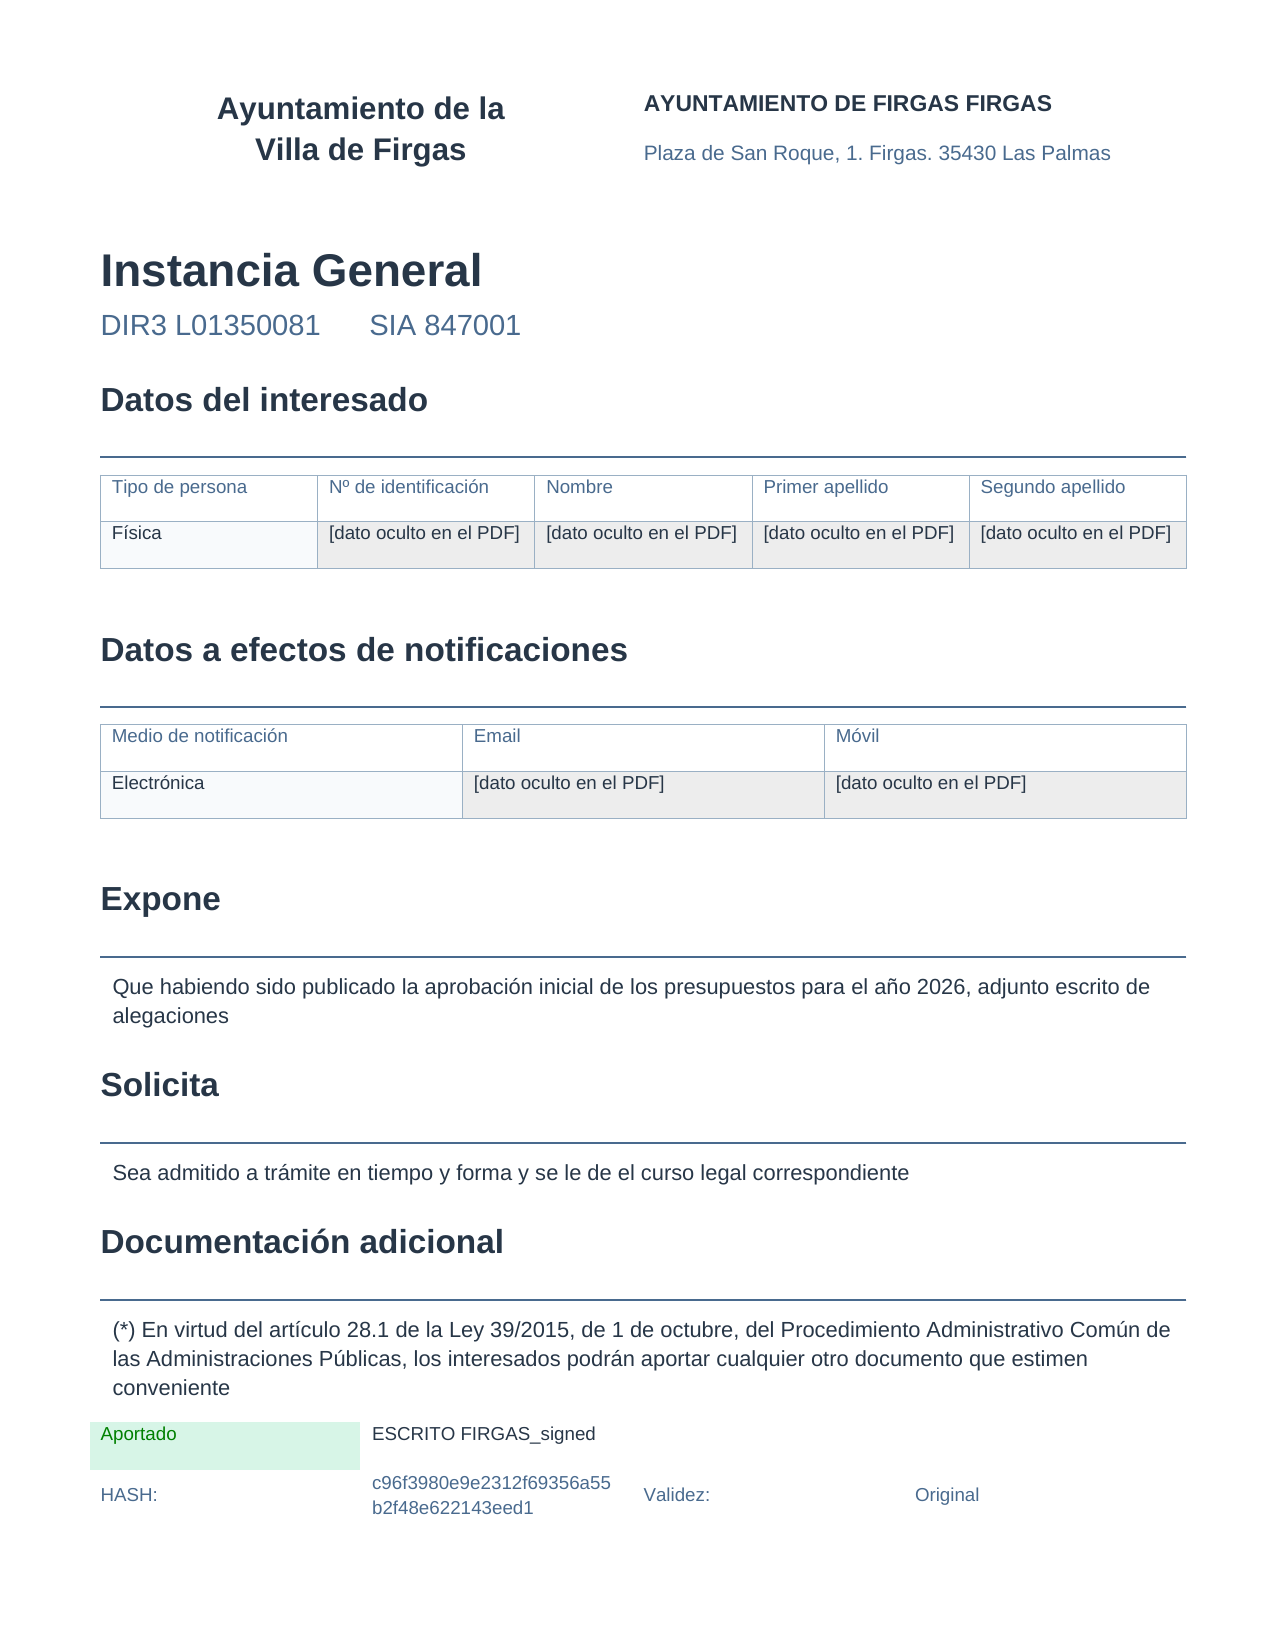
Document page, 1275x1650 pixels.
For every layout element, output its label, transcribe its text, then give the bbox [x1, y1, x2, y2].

table_cell [dato oculto en el PDF] [825, 772, 1186, 818]
table_cell HASH: [90, 1472, 360, 1542]
table_header Tipo de persona [101, 476, 317, 521]
table_header Aportado [90, 1422, 360, 1470]
table_cell [dato oculto en el PDF] [753, 522, 969, 568]
table_header ESCRITO FIRGAS_signed [361, 1422, 631, 1470]
text Documentación adicional [100, 1222, 1186, 1261]
table_header Email [463, 725, 824, 771]
text Datos del interesado [100, 380, 1186, 418]
table_cell [dato oculto en el PDF] [535, 522, 752, 568]
text Instancia General [100, 243, 1186, 296]
table_cell Electrónica [101, 772, 462, 818]
table_header Nº de identificación [318, 476, 534, 521]
text (*) En virtud del artículo 28.1 de la Ley 39/2015, de 1 de octubre, del Procedimiento Administrativo Común de las Administraciones Públicas, los interesados podrán aportar cualquier otro documento que estimen conveniente [112, 1317, 1175, 1400]
table_cell [dato oculto en el PDF] [318, 522, 534, 568]
table_cell Original [904, 1472, 1174, 1542]
text Expone [100, 879, 1186, 918]
table_header Nombre [535, 476, 752, 521]
table_cell [dato oculto en el PDF] [463, 772, 824, 818]
text Solicita [100, 1065, 1186, 1104]
table_header [904, 1422, 1174, 1470]
table_cell c96f3980e9e2312f69356a55b2f48e622143eed1 [361, 1472, 631, 1542]
table_header AYUNTAMIENTO DE FIRGAS FIRGAS Plaza de San Roque, 1. Firgas. 35430 Las Palmas [633, 90, 1174, 193]
text Sea admitido a trámite en tiempo y forma y se le de el curso legal correspondiente [112, 1160, 1175, 1185]
table_header Móvil [825, 725, 1186, 771]
text DIR3 L01350081 SIA 847001 [100, 308, 1186, 342]
table_header Segundo apellido [970, 476, 1186, 521]
table_header Primer apellido [753, 476, 969, 521]
table_header Medio de notificación [101, 725, 462, 771]
table_header Ayuntamiento de la Villa de Firgas [90, 90, 632, 193]
table_cell [dato oculto en el PDF] [970, 522, 1186, 568]
text Datos a efectos de notificaciones [100, 630, 1186, 668]
table_cell Física [101, 522, 317, 568]
text Que habiendo sido publicado la aprobación inicial de los presupuestos para el año 2026, adjunto escrito de alegaciones [112, 974, 1175, 1028]
table_header [633, 1422, 903, 1470]
table_cell Validez: [633, 1472, 903, 1542]
